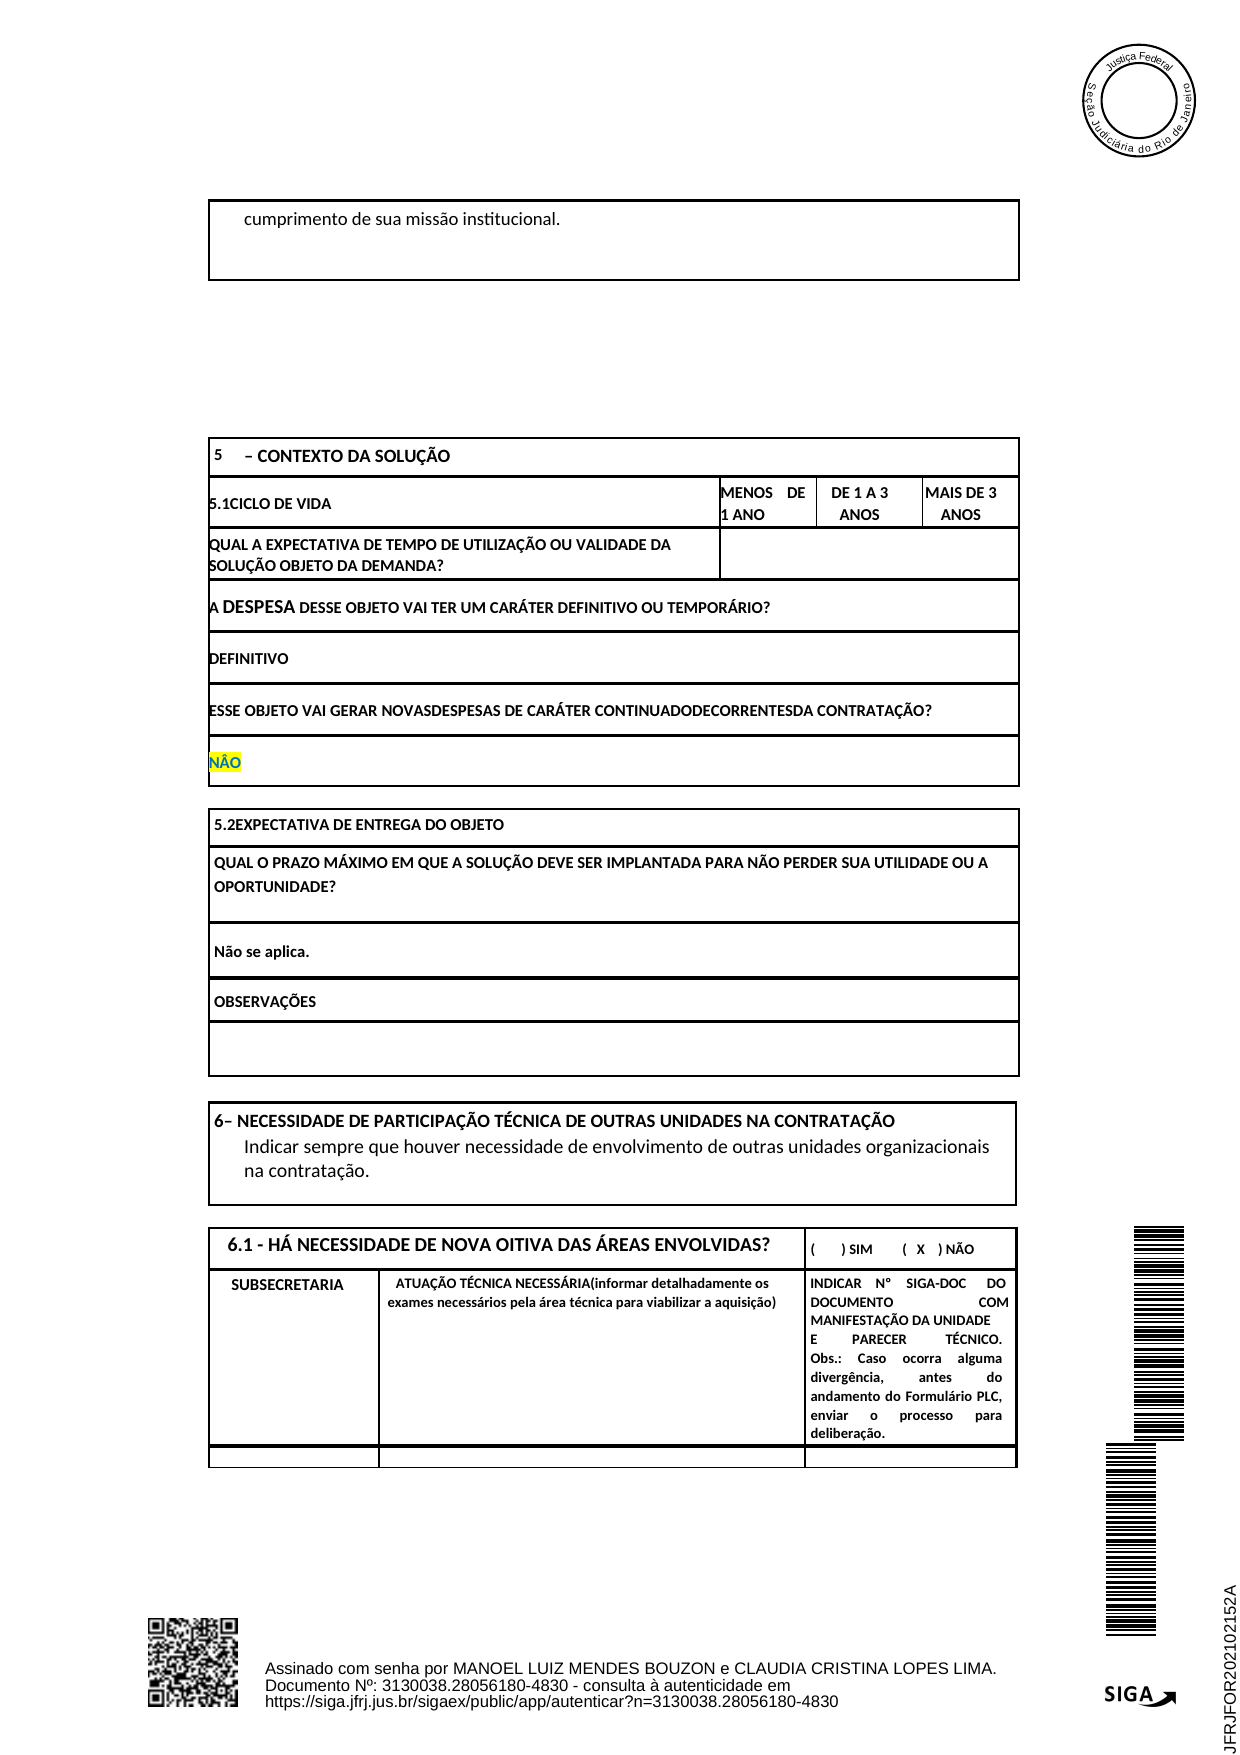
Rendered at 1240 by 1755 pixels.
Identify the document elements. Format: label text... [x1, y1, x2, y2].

table_cell [816, 529, 923, 578]
table_cell MENOS DE 1 ANO [721, 478, 816, 526]
table_cell DE 1 A 3 ANOS [817, 478, 922, 526]
table_cell INDICAR Nº SIGA-DOC DO DOCUMENTO COM MANIFESTAÇÃO DA UNIDADE E PARECER TÉCNICO. Obs.: Caso ocorra alguma divergência, antes do andamento do Formulário PLC, enviar o processo para deliberação. [806, 1271, 1015, 1444]
table_cell DEFINITIVO [210, 633, 1018, 682]
table_cell QUAL A EXPECTATIVA DE TEMPO DE UTILIZAÇÃO OU VALIDADE DA SOLUÇÃO OBJETO DA DEMANDA? [210, 529, 719, 578]
table_cell [210, 1448, 378, 1466]
table_cell [923, 529, 1018, 578]
table_header 5 [210, 439, 244, 475]
table_cell [721, 529, 816, 578]
table_cell [210, 1023, 1018, 1075]
table_header 6.1 - HÁ NECESSIDADE DE NOVA OITIVA DAS ÁREAS ENVOLVIDAS? [210, 1229, 804, 1268]
table_cell MAIS DE 3 ANOS [923, 478, 1018, 526]
table_cell 5.1CICLO DE VIDA [210, 478, 719, 526]
table_header – CONTEXTO DA SOLUÇÃO [244, 439, 1018, 475]
table_cell ATUAÇÃO TÉCNICA NECESSÁRIA(informar detalhadamente os exames necessários pela área técnica para viabilizar a aquisição) [380, 1271, 804, 1444]
table_header 5.2EXPECTATIVA DE ENTREGA DO OBJETO [210, 810, 1018, 844]
table_cell QUAL O PRAZO MÁXIMO EM QUE A SOLUÇÃO DEVE SER IMPLANTADA PARA NÃO PERDER SUA UTILIDADE OU A OPORTUNIDADE? [210, 848, 1018, 921]
table_cell [806, 1448, 1015, 1466]
table_cell cumprimento de sua missão institucional. [210, 202, 1018, 279]
table_cell OBSERVAÇÕES [210, 980, 1018, 1020]
table_cell SUBSECRETARIA [210, 1271, 378, 1444]
table_cell [380, 1448, 804, 1466]
table_cell NÂO [210, 737, 1018, 785]
table_cell A DESPESA DESSE OBJETO VAI TER UM CARÁTER DEFINITIVO OU TEMPORÁRIO? [210, 581, 1018, 629]
table_cell ESSE OBJETO VAI GERAR NOVASDESPESAS DE CARÁTER CONTINUADODECORRENTESDA CONTRATAÇÃO? [210, 685, 1018, 733]
table_cell Não se aplica. [210, 924, 1018, 976]
table_header ( ) SIM ( X ) NÃO [806, 1229, 1015, 1268]
table_header 6– NECESSIDADE DE PARTICIPAÇÃO TÉCNICA DE OUTRAS UNIDADES NA CONTRATAÇÃO Indicar sempre que houver necessidade de envolvimento de outras unidades organizacionais na contratação. [210, 1104, 1015, 1204]
